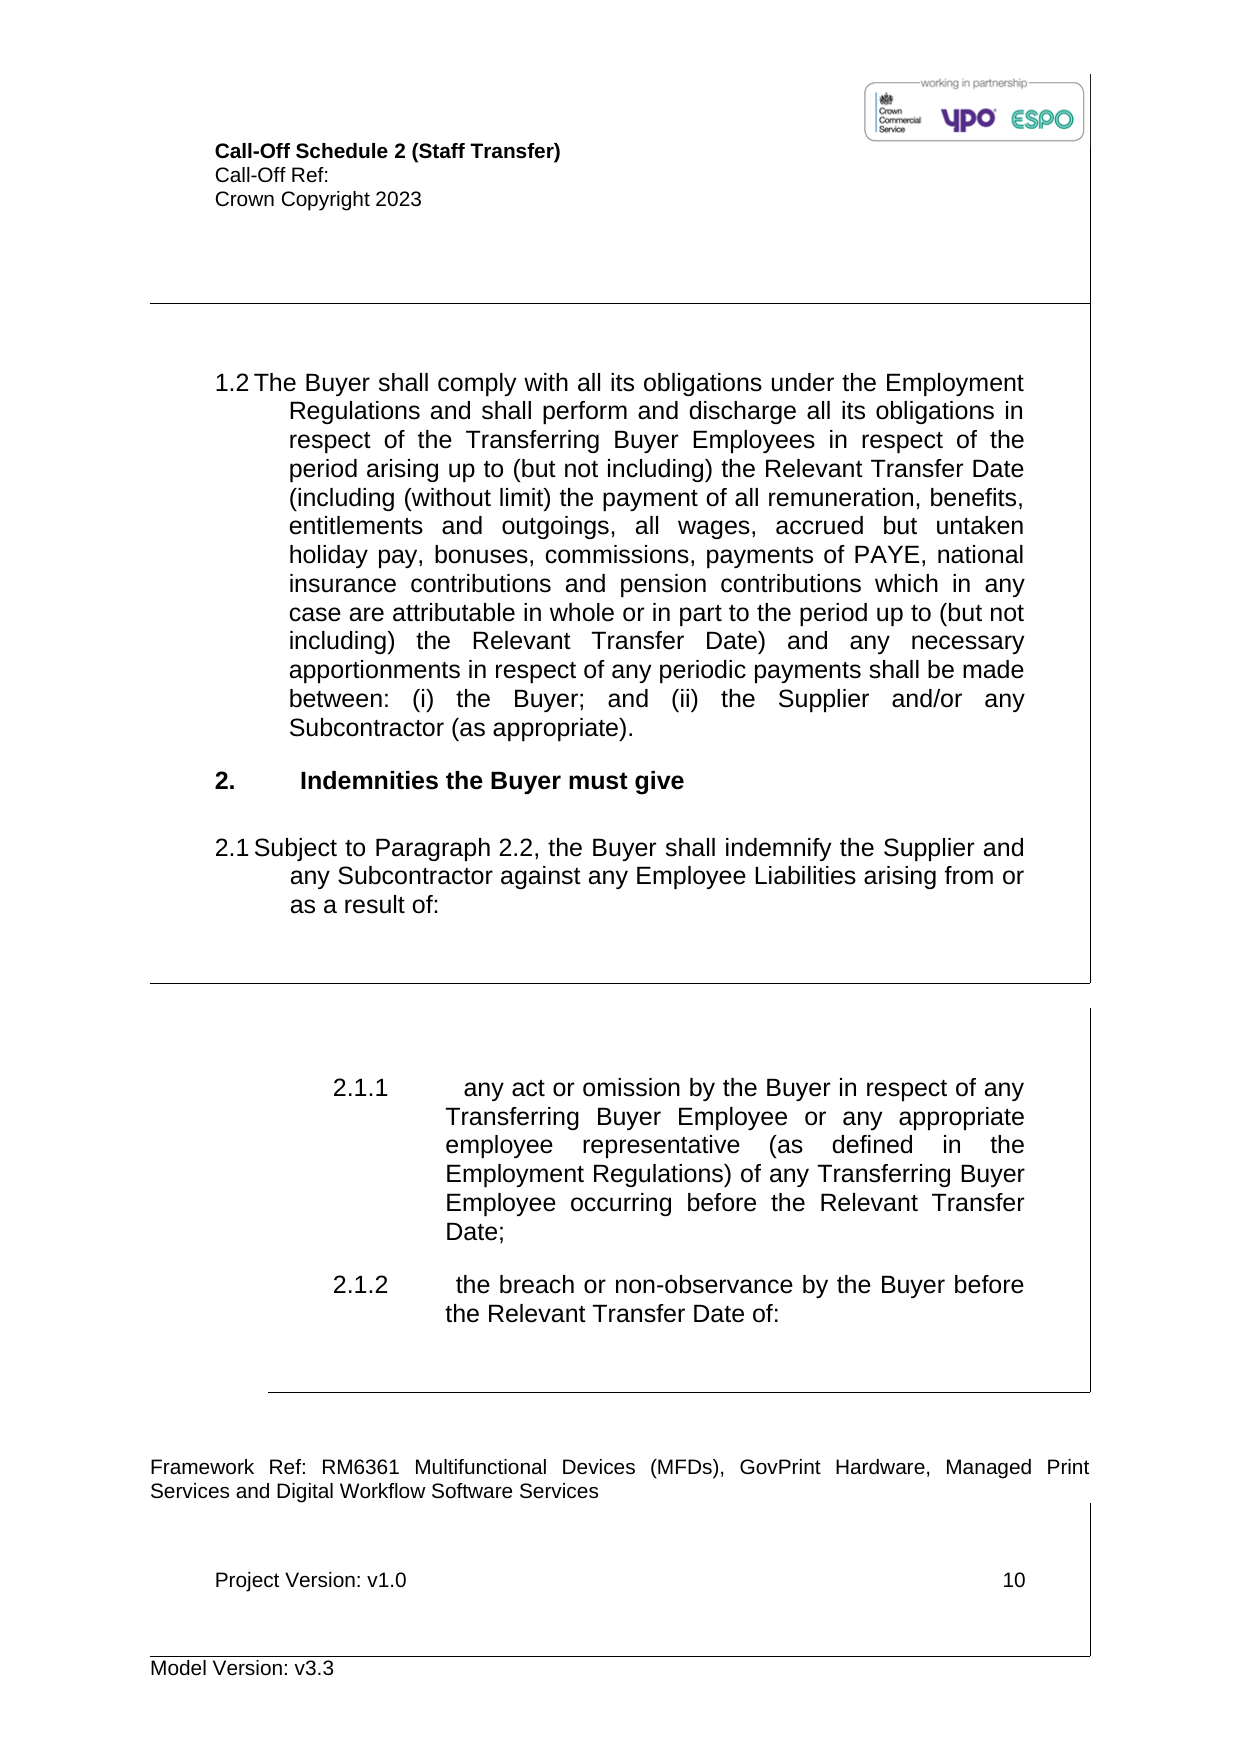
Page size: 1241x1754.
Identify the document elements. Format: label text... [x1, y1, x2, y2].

list The Buyer shall comply with all its obligations under the Employment Regulations and shall perform and discharge all its obligations in respect of the Transferring Buyer Employees in respect of the period arising up to (but not including) the Relevant Transfer Date (including (without limit) the payment of all remuneration, benefits, entitlements and outgoings, all wages, accrued but untaken holiday pay, bonuses, commissions, payments of PAYE, national insurance contributions and pension contributions which in any case are attributable in whole or in part to the period up to (but not including) the Relevant Transfer Date) and any necessary apportionments in respect of any periodic payments shall be made between: (i) the Buyer; and (ii) the Supplier and/or any Subcontractor (as appropriate). [150, 303, 1090, 702]
list the breach or non-observance by the Buyer before the Relevant Transfer Date of: [268, 1206, 1090, 1392]
list any act or omission by the Buyer in respect of any Transferring Buyer Employee or any appropriate employee representative (as defined in the Employment Regulations) of any Transferring Buyer Employee occurring before the Relevant Transfer Date; [268, 1008, 1090, 1206]
list Subject to Paragraph 2.2, the Buyer shall indemnify the Supplier and any Subcontractor against any Employee Liabilities arising from or as a result of: [150, 768, 1090, 983]
list Indemnities the Buyer must give [150, 702, 1090, 768]
